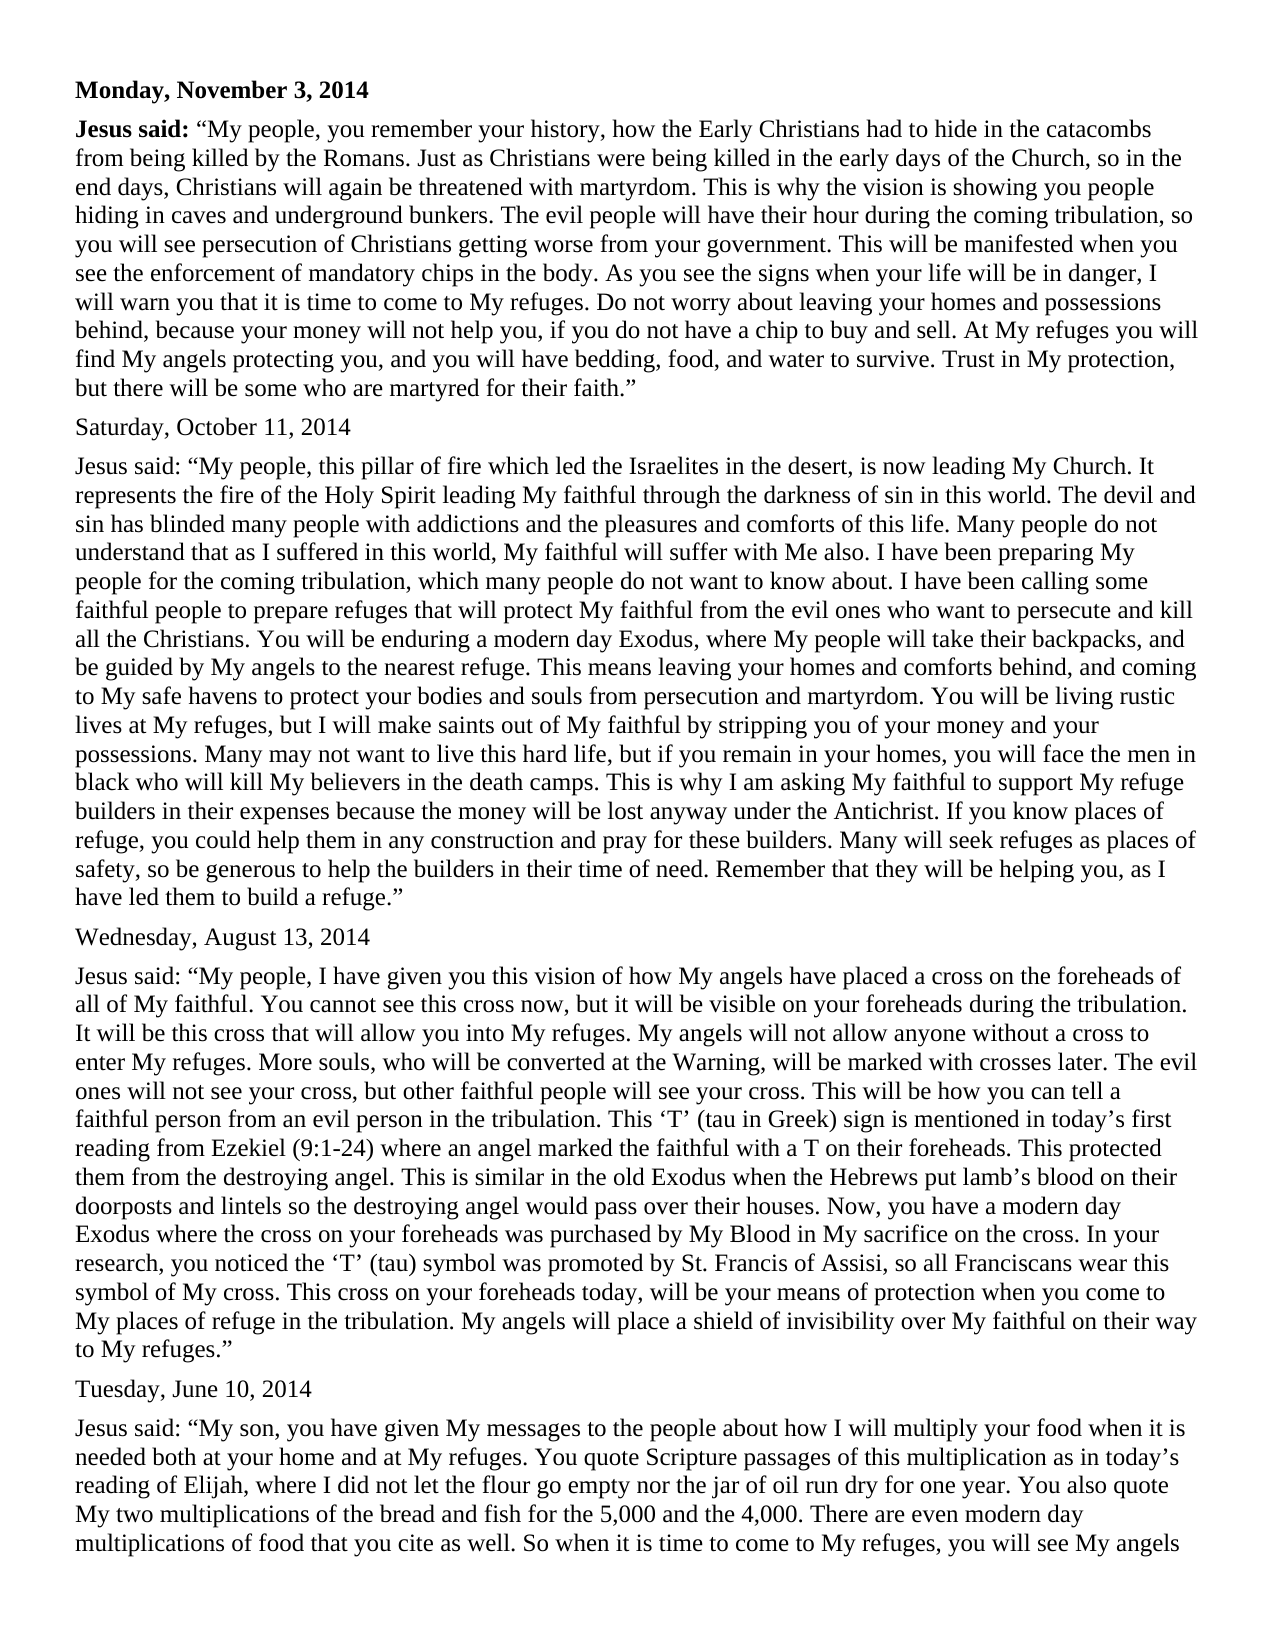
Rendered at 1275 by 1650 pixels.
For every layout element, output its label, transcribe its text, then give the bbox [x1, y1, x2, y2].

text Monday, November 3, 2014 [75, 75, 1200, 104]
text Jesus said: “My people, I have given you this vision of how My angels have placed a cross on the foreheads of all of My faithful. You cannot see this cross now, but it will be visible on your foreheads during the tribulation. It will be this cross that will allow you into My refuges. My angels will not allow anyone without a cross to enter My refuges. More souls, who will be converted at the Warning, will be marked with crosses later. The evil ones will not see your cross, but other faithful people will see your cross. This will be how you can tell a faithful person from an evil person in the tribulation. This ‘T’ (tau in Greek) sign is mentioned in today’s first reading from Ezekiel (9:1-24) where an angel marked the faithful with a T on their foreheads. This protected them from the destroying angel. This is similar in the old Exodus when the Hebrews put lamb’s blood on their doorposts and lintels so the destroying angel would pass over their houses. Now, you have a modern day Exodus where the cross on your foreheads was purchased by My Blood in My sacrifice on the cross. In your research, you noticed the ‘T’ (tau) symbol was promoted by St. Francis of Assisi, so all Franciscans wear this symbol of My cross. This cross on your foreheads today, will be your means of protection when you come to My places of refuge in the tribulation. My angels will place a shield of invisibility over My faithful on their way to My refuges.” [75, 961, 1200, 1363]
text Jesus said: “My son, you have given My messages to the people about how I will multiply your food when it is needed both at your home and at My refuges. You quote Scripture passages of this multiplication as in today’s reading of Elijah, where I did not let the flour go empty nor the jar of oil run dry for one year. You also quote My two multiplications of the bread and fish for the 5,000 and the 4,000. There are even modern day multiplications of food that you cite as well. So when it is time to come to My refuges, you will see My angels [75, 1413, 1200, 1557]
text Jesus said: “My people, you remember your history, how the Early Christians had to hide in the catacombs from being killed by the Romans. Just as Christians were being killed in the early days of the Church, so in the end days, Christians will again be threatened with martyrdom. This is why the vision is showing you people hiding in caves and underground bunkers. The evil people will have their hour during the coming tribulation, so you will see persecution of Christians getting worse from your government. This will be manifested when you see the enforcement of mandatory chips in the body. As you see the signs when your life will be in danger, I will warn you that it is time to come to My refuges. Do not worry about leaving your homes and possessions behind, because your money will not help you, if you do not have a chip to buy and sell. At My refuges you will find My angels protecting you, and you will have bedding, food, and water to survive. Trust in My protection, but there will be some who are martyred for their faith.” [75, 114, 1200, 402]
text Tuesday, June 10, 2014 [75, 1374, 1200, 1402]
text Wednesday, August 13, 2014 [75, 922, 1200, 950]
text Jesus said: “My people, this pillar of fire which led the Israelites in the desert, is now leading My Church. It represents the fire of the Holy Spirit leading My faithful through the darkness of sin in this world. The devil and sin has blinded many people with addictions and the pleasures and comforts of this life. Many people do not understand that as I suffered in this world, My faithful will suffer with Me also. I have been preparing My people for the coming tribulation, which many people do not want to know about. I have been calling some faithful people to prepare refuges that will protect My faithful from the evil ones who want to persecute and kill all the Christians. You will be enduring a modern day Exodus, where My people will take their backpacks, and be guided by My angels to the nearest refuge. This means leaving your homes and comforts behind, and coming to My safe havens to protect your bodies and souls from persecution and martyrdom. You will be living rustic lives at My refuges, but I will make saints out of My faithful by stripping you of your money and your possessions. Many may not want to live this hard life, but if you remain in your homes, you will face the men in black who will kill My believers in the death camps. This is why I am asking My faithful to support My refuge builders in their expenses because the money will be lost anyway under the Antichrist. If you know places of refuge, you could help them in any construction and pray for these builders. Many will seek refuges as places of safety, so be generous to help the builders in their time of need. Remember that they will be helping you, as I have led them to build a refuge.” [75, 451, 1200, 911]
text Saturday, October 11, 2014 [75, 412, 1200, 441]
